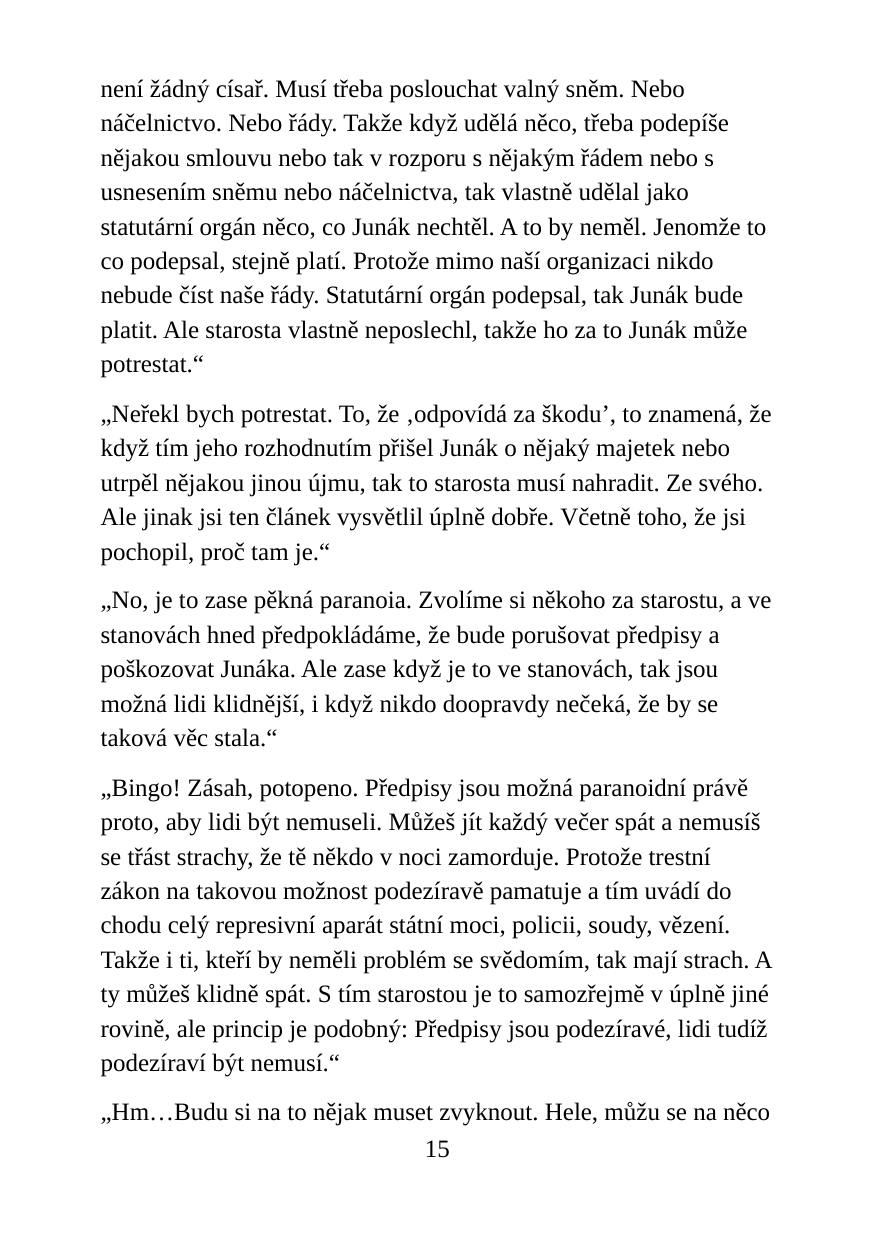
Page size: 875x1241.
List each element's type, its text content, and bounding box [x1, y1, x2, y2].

text není žádný císař. Musí třeba poslouchat valný sněm. Nebo náčelnictvo. Nebo řády. Takže když udělá něco, třeba podepíše nějakou smlouvu nebo tak v rozporu s nějakým řádem nebo s usnesením sněmu nebo náčelnictva, tak vlastně udělal jako statutární orgán něco, co Junák nechtěl. A to by neměl. Jenomže to co podepsal, stejně platí. Protože mimo naší organizaci nikdo nebude číst naše řády. Statutární orgán podepsal, tak Junák bude platit. Ale starosta vlastně neposlechl, takže ho za to Junák může potrestat.“ [100, 74, 774, 378]
text „No, je to zase pěkná paranoia. Zvolíme si někoho za starostu, a ve stanovách hned předpokládáme, že bude porušovat předpisy a poškozovat Junáka. Ale zase když je to ve stanovách, tak jsou možná lidi klidnější, i když nikdo doopravdy nečeká, že by se taková věc stala.“ [100, 586, 774, 752]
text „Hm…Budu si na to nějak muset zvyknout. Hele, můžu se na něco [100, 1097, 774, 1126]
text „Neřekl bych potrestat. To, že ‚odpovídá za škodu’, to znamená, že když tím jeho rozhodnutím přišel Junák o nějaký majetek nebo utrpěl nějakou jinou újmu, tak to starosta musí nahradit. Ze svého. Ale jinak jsi ten článek vysvětlil úplně dobře. Včetně toho, že jsi pochopil, proč tam je.“ [100, 399, 774, 565]
text „Bingo! Zásah, potopeno. Předpisy jsou možná paranoidní právě proto, aby lidi být nemuseli. Můžeš jít každý večer spát a nemusíš se třást strachy, že tě někdo v noci zamorduje. Protože trestní zákon na takovou možnost podezíravě pamatuje a tím uvádí do chodu celý represivní aparát státní moci, policii, soudy, vězení. Takže i ti, kteří by neměli problém se svědomím, tak mají strach. A ty můžeš klidně spát. S tím starostou je to samozřejmě v úplně jiné rovině, ale princip je podobný: Předpisy jsou podezíravé, lidi tudíž podezíraví být nemusí.“ [100, 773, 774, 1077]
